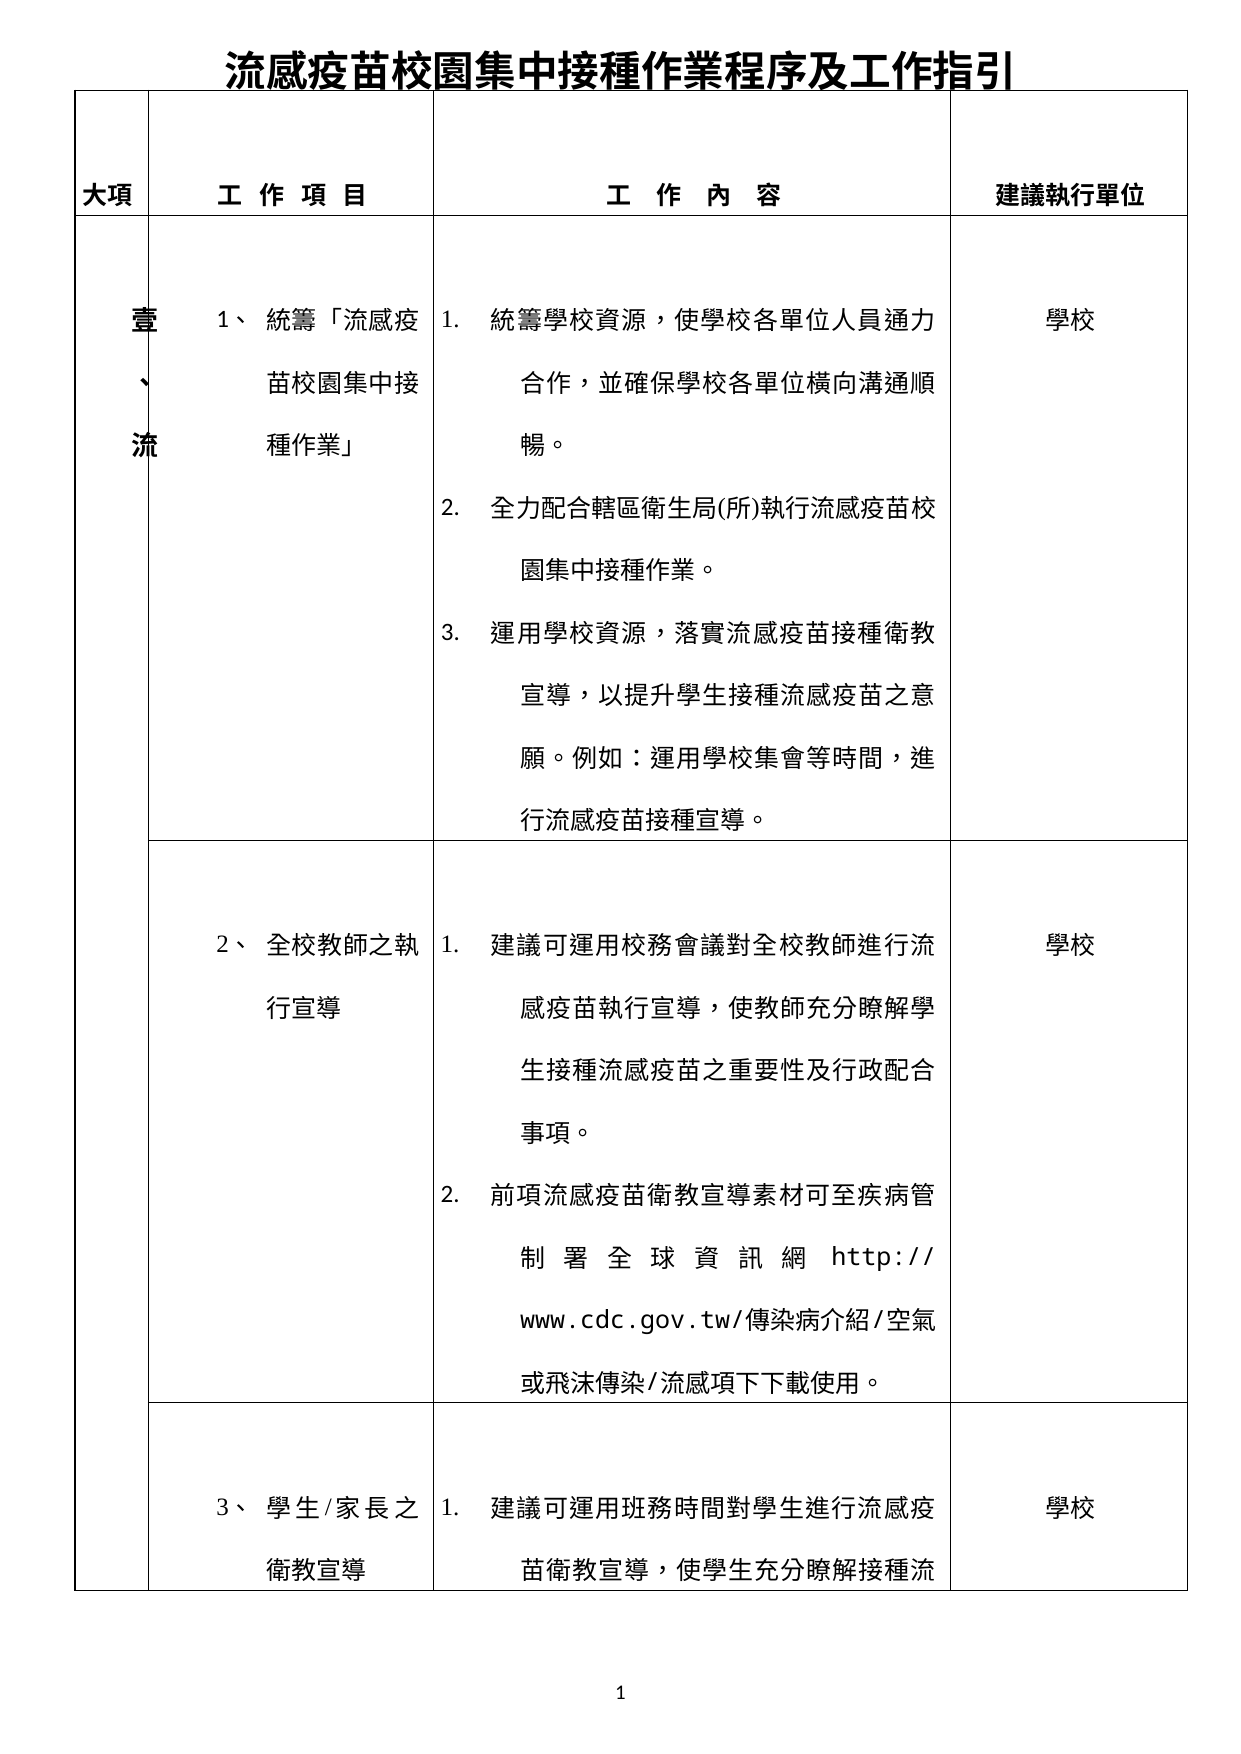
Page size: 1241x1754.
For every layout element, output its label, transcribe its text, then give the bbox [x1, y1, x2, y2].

table_header 工作內容 [434, 91, 950, 214]
table_cell 統籌「流感疫苗校園集中接種作業」 [149, 216, 433, 839]
table_cell 統籌學校資源，使學校各單位人員通力合作，並確保學校各單位橫向溝通順暢。 全力配合轄區衛生局(所)執行流感疫苗校園集中接種作業。 運用學校資源，落實流感疫苗接種衛教宣導，以提升學生接種流感疫苗之意願。例如：運用學校集會等時間，進行流感疫苗接種宣導。 [434, 216, 950, 839]
table_cell 建議可運用校務會議對全校教師進行流感疫苗執行宣導，使教師充分瞭解學生接種流感疫苗之重要性及行政配合事項。 前項流感疫苗衛教宣導素材可至疾病管制署全球資訊網http://www.cdc.gov.tw/傳染病介紹/空氣或飛沫傳染/流感項下下載使用。 [434, 841, 950, 1402]
table_cell 學生/家長之衛教宣導 [149, 1403, 433, 1589]
table_header 工作項目 [149, 91, 433, 214]
table_cell 學校 [951, 841, 1187, 1402]
table_cell 全校教師之執行宣導 [149, 841, 433, 1402]
table_header 大項 [76, 91, 148, 214]
table_cell 學校 [951, 1403, 1187, 1589]
table_cell 建議可運用班務時間對學生進行流感疫苗衛教宣導，使學生充分瞭解接種流感疫苗之重要性。 前項流感疫苗衛教宣導素材可至疾病管制署全球資訊網http://www.cdc.gov.tw/傳染病介紹/空氣或飛沫傳染/流感項下下載使用。 儘早發放「學生流感疫苗接種通知說明及意願書」，以利學生/家長接收衛教訊息。 [434, 1403, 950, 1589]
table_header 建議執行單位 [951, 91, 1187, 214]
table_cell 學校 [951, 216, 1187, 839]
table_cell 流感疫苗接種作業統籌及衛教宣導 [76, 216, 148, 1589]
text 流感疫苗校園集中接種作業程序及工作指引 [75, 27, 1165, 89]
